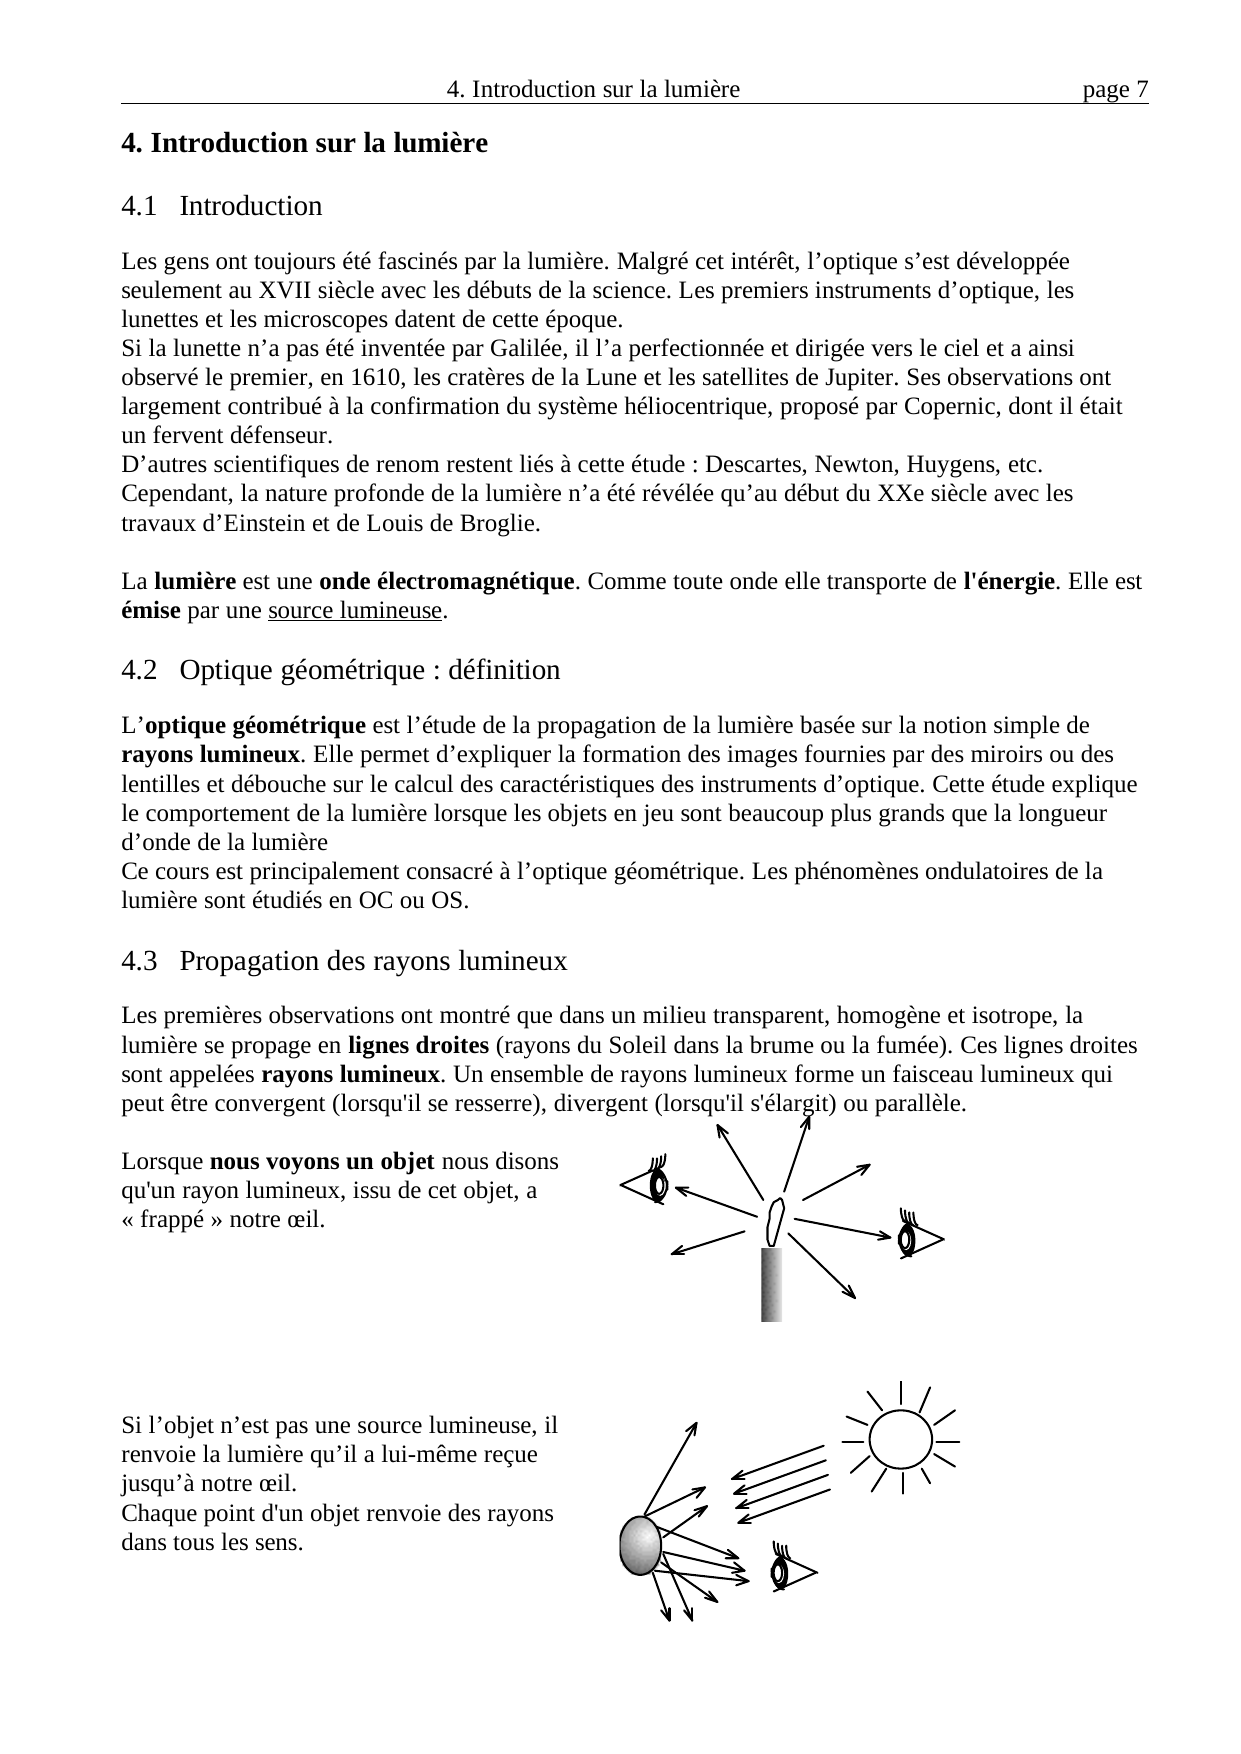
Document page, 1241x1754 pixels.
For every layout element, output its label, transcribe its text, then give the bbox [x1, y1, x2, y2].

text Ce cours est principalement consacré à l’optique géométrique. Les phénomènes ondulatoires de la lumière sont étudiés en OC ou OS. [121, 856, 1149, 914]
text 4.3 Propagation des rayons lumineux [121, 943, 1149, 976]
text Les premières observations ont montré que dans un milieu transparent, homogène et isotrope, la lumière se propage en lignes droites (rayons du Soleil dans la brume ou la fumée). Ces lignes droites sont appelées rayons lumineux. Un ensemble de rayons lumineux forme un faisceau lumineux qui peut être convergent (lorsqu'il se resserre), divergent (lorsqu'il s'élargit) ou parallèle. [121, 1000, 1149, 1117]
text La lumière est une onde électromagnétique. Comme toute onde elle transporte de l'énergie. Elle est émise par une source lumineuse. [121, 566, 1149, 624]
table_header [608, 1381, 1041, 1625]
text 4.1 Introduction [121, 188, 1149, 222]
subtitle 4. Introduction sur la lumière [121, 126, 1149, 159]
text D’autres scientifiques de renom restent liés à cette étude : Descartes, Newton, Huygens, etc. Cependant, la nature profonde de la lumière n’a été révélée qu’au début du XXe siècle avec les travaux d’Einstein et de Louis de Broglie. [121, 449, 1149, 536]
text 4.2 Optique géométrique : définition [121, 653, 1149, 686]
text Si la lunette n’a pas été inventée par Galilée, il l’a perfectionnée et dirigée vers le ciel et a ainsi observé le premier, en 1610, les cratères de la Lune et les satellites de Jupiter. Ses observations ont largement contribué à la confirmation du système héliocentrique, proposé par Copernic, dont il était un fervent défenseur. [121, 333, 1149, 449]
table_header Lorsque nous voyons un objet nous disons qu'un rayon lumineux, issu de cet objet, a « frappé » notre œil. [109, 1117, 608, 1352]
text L’optique géométrique est l’étude de la propagation de la lumière basée sur la notion simple de rayons lumineux. Elle permet d’expliquer la formation des images fournies par des miroirs ou des lentilles et débouche sur le calcul des caractéristiques des instruments d’optique. Cette étude explique le comportement de la lumière lorsque les objets en jeu sont beaucoup plus grands que la longueur d’onde de la lumière [121, 710, 1149, 856]
table_header Si l’objet n’est pas une source lumineuse, il renvoie la lumière qu’il a lui-même reçue jusqu’à notre œil. Chaque point d'un objet renvoie des rayons dans tous les sens. [110, 1381, 608, 1625]
table_header [608, 1117, 1006, 1352]
text Les gens ont toujours été fascinés par la lumière. Malgré cet intérêt, l’optique s’est développée seulement au XVII siècle avec les débuts de la science. Les premiers instruments d’optique, les lunettes et les microscopes datent de cette époque. [121, 246, 1149, 333]
